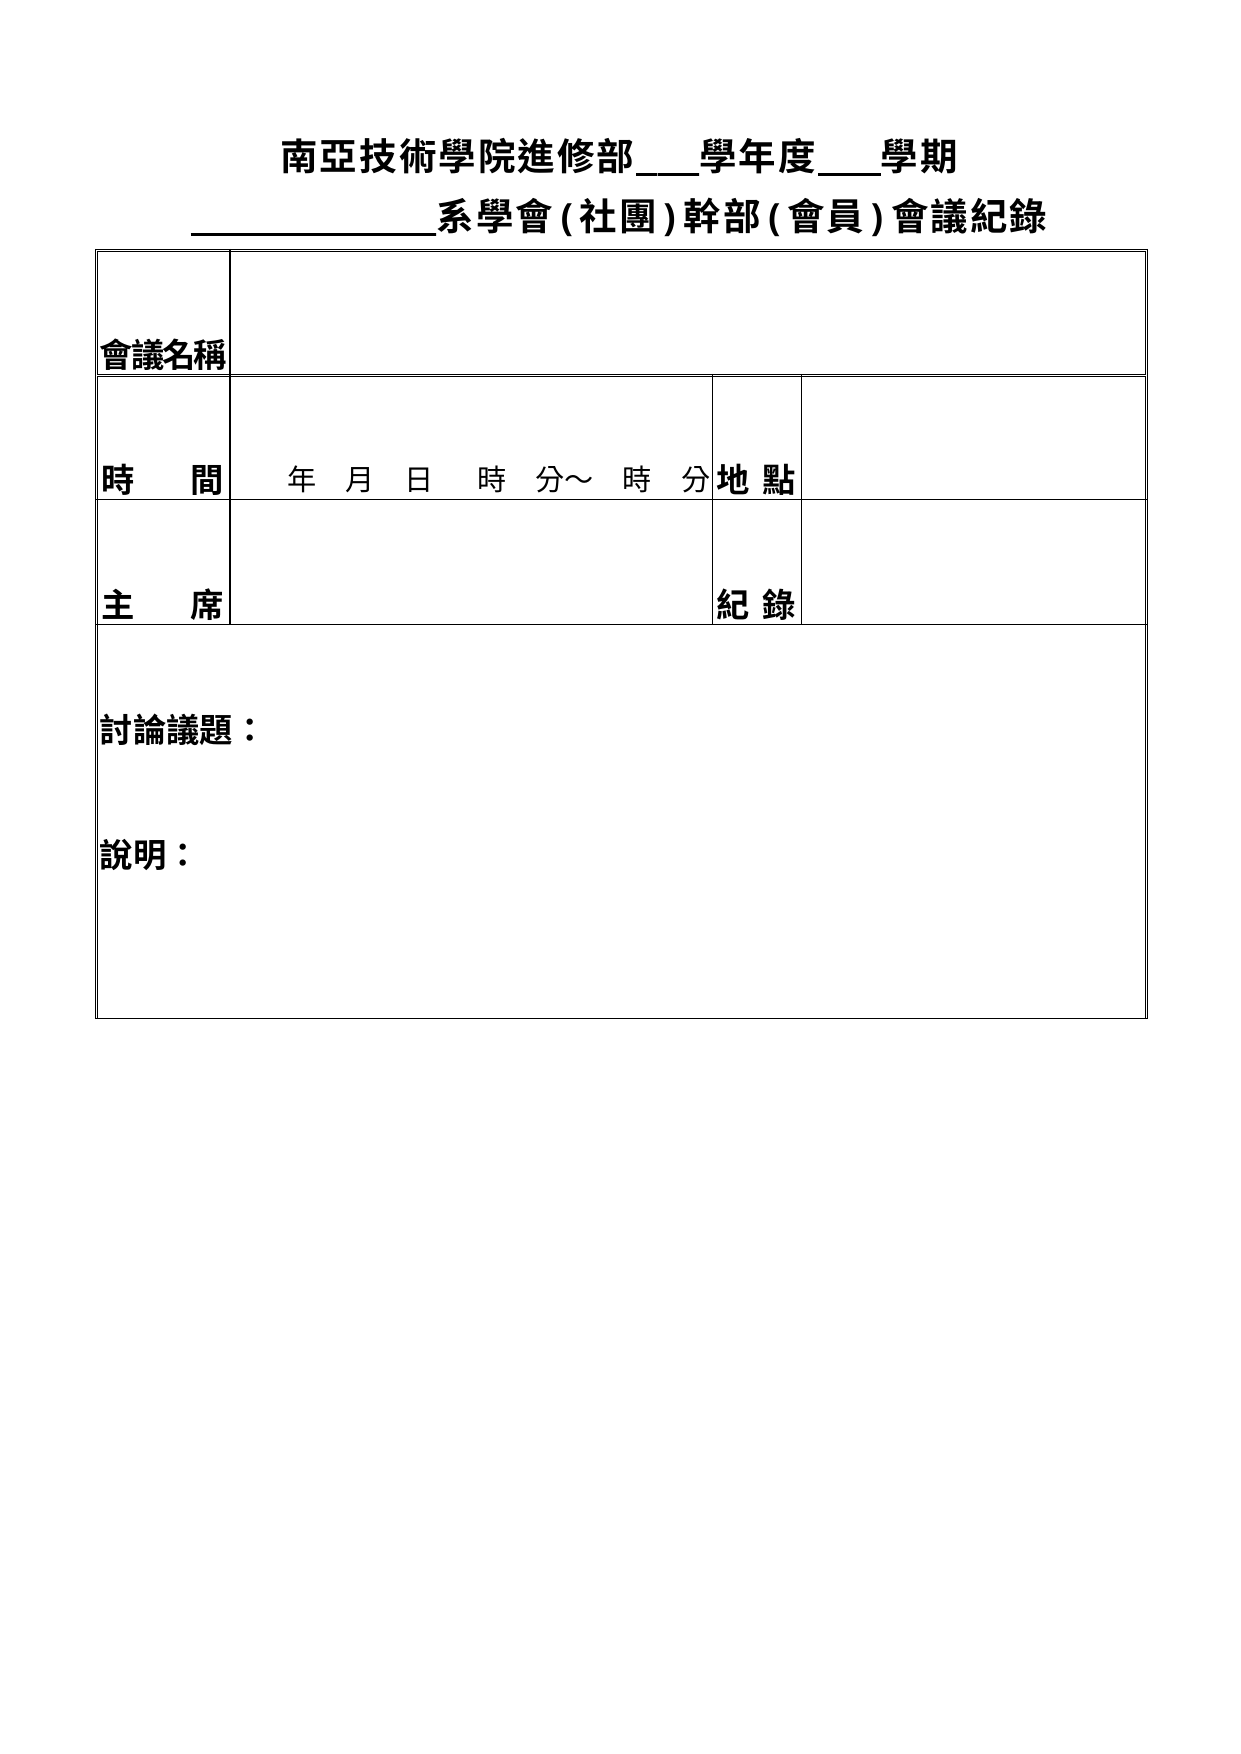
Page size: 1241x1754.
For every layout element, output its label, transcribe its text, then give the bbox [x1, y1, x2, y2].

table_header 會議名稱 [98, 252, 229, 374]
table_cell 年 月 日 時 分～ 時 分 [231, 377, 712, 499]
table_cell [802, 500, 1145, 624]
table_header [231, 252, 1145, 374]
table_cell [231, 500, 712, 624]
table_cell 討論議題： 說明： [98, 625, 1145, 1017]
table_cell [802, 377, 1145, 499]
text 系學會(社團)幹部(會員)會議紀錄 [75, 193, 1162, 239]
table_cell 時 間 [98, 377, 229, 499]
table_cell 紀 錄 [713, 500, 801, 624]
text 南亞技術學院進修部 學年度 學期 [75, 124, 1162, 182]
table_cell 地 點 [713, 377, 801, 499]
table_cell 主 席 [98, 500, 229, 624]
